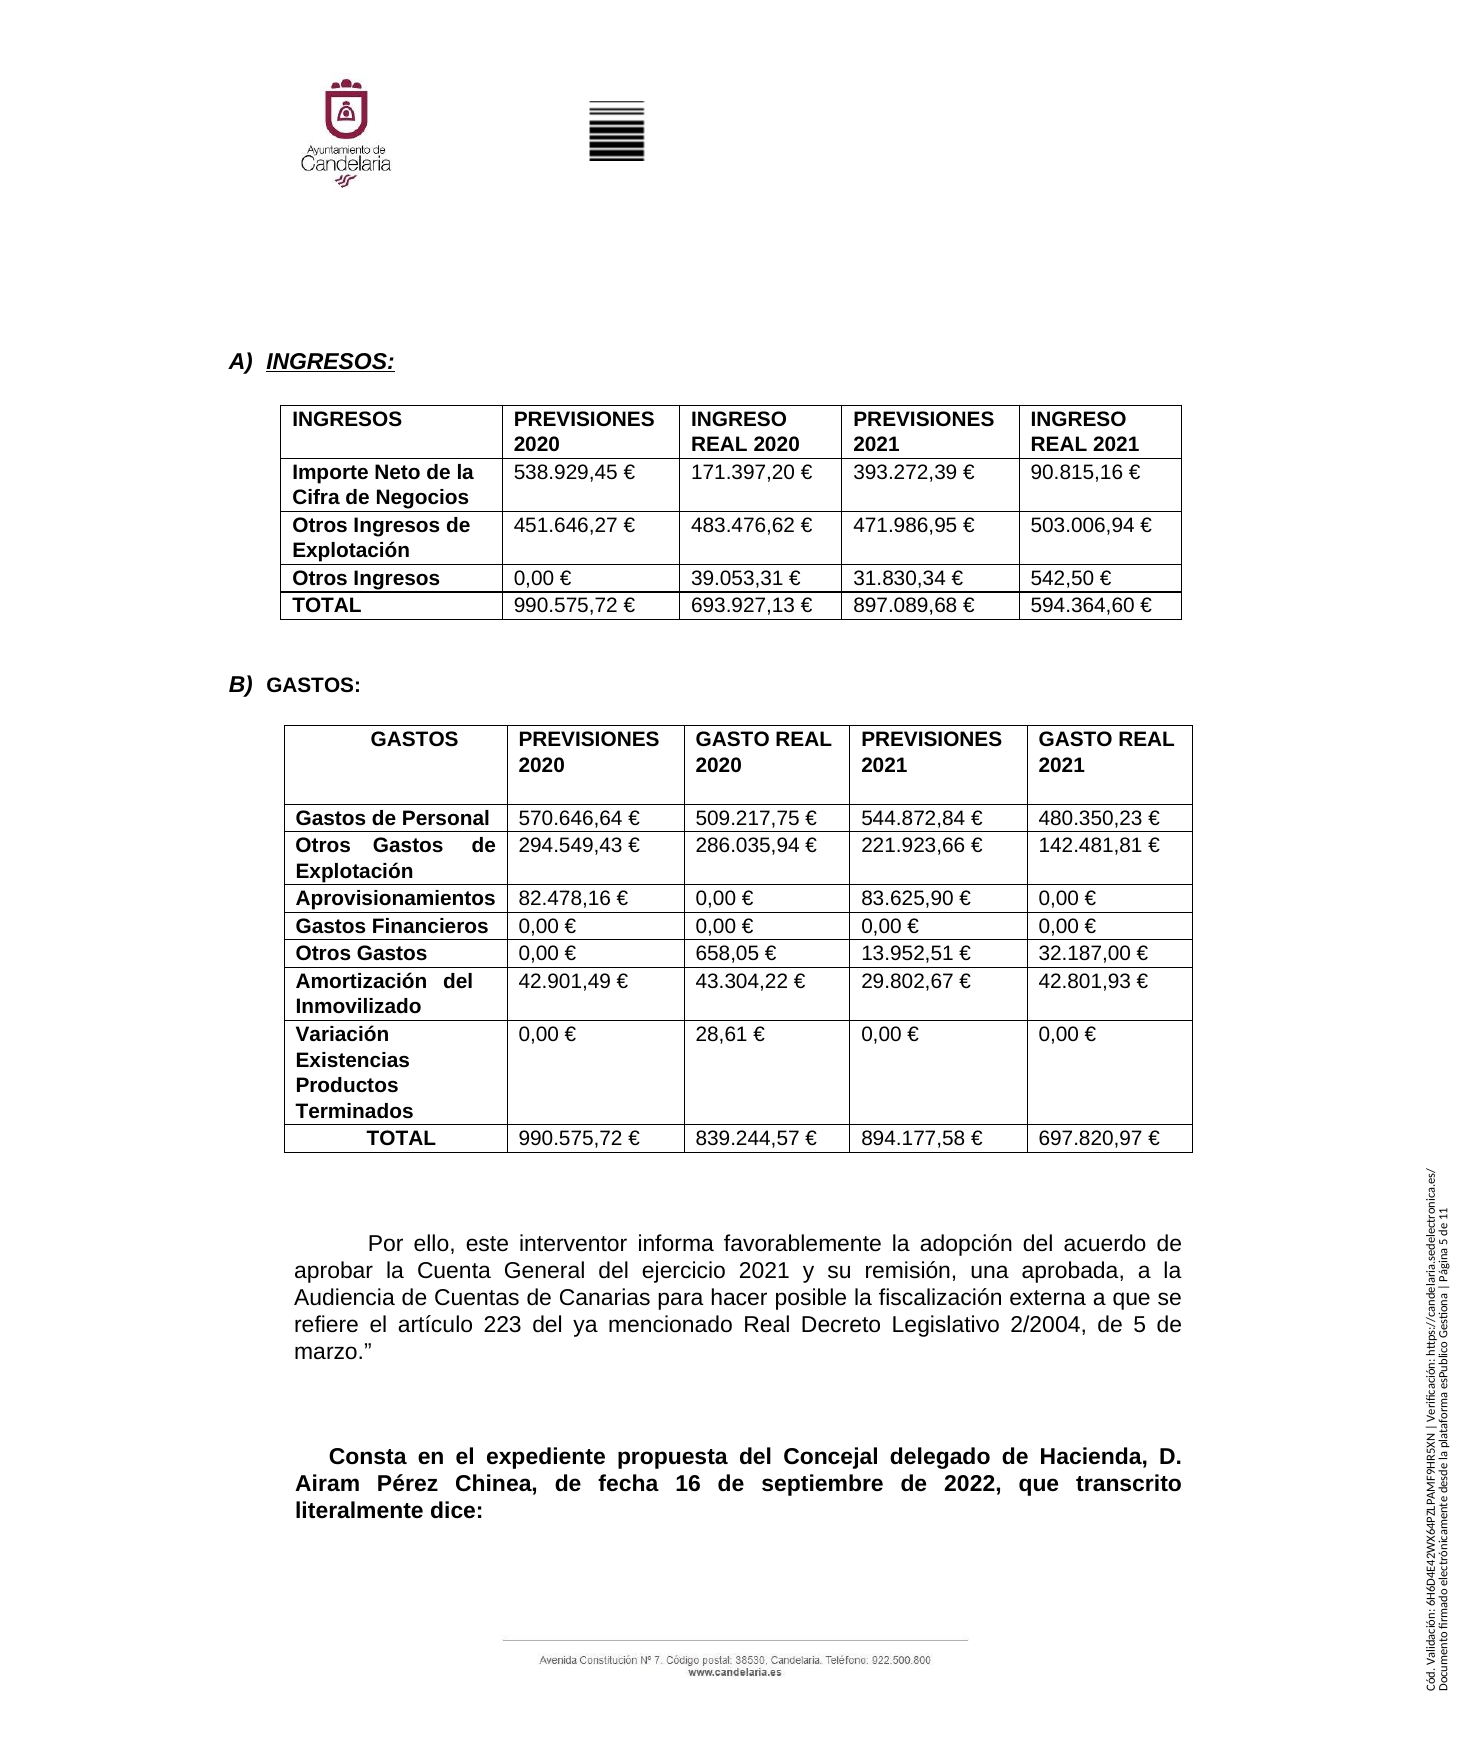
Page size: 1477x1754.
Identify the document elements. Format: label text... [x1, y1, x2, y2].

table_cell 503.006,94 € [1020, 512, 1181, 564]
table_cell 142.481,81 € [1028, 832, 1192, 884]
table_cell 0,00 € [508, 940, 684, 967]
list GASTOS: [228, 671, 1263, 698]
text Por ello, este interventor informa favorablemente la adopción del acuerdo de aprobar la Cuenta General del ejercicio 2021 y su remisión, una aprobada, a la Audiencia de Cuentas de Canarias para hacer posible la fiscalización externa a que se refiere el artículo 223 del ya mencionado Real Decreto Legislativo 2/2004, de 5 de marzo.” [294, 1229, 1183, 1364]
table_cell TOTAL [281, 593, 502, 619]
table_cell 509.217,75 € [685, 805, 849, 831]
table_cell 594.364,60 € [1020, 593, 1181, 619]
table_cell 82.478,16 € [508, 885, 684, 912]
text Consta en el expediente propuesta del Concejal delegado de Hacienda, D. Airam Pérez Chinea, de fecha 16 de septiembre de 2022, que transcrito literalmente dice: [295, 1443, 1182, 1524]
table_cell 13.952,51 € [850, 940, 1027, 967]
list INGRESOS: [228, 348, 1263, 375]
table_cell 544.872,84 € [850, 805, 1027, 831]
table_header INGRESO REAL 2020 [680, 406, 841, 458]
table_cell 0,00 € [850, 913, 1027, 939]
table_cell Variación Existencias Productos Terminados [285, 1021, 507, 1124]
table_cell Amortización del Inmovilizado [285, 968, 507, 1020]
table_cell 0,00 € [508, 1021, 684, 1124]
table_cell 42.901,49 € [508, 968, 684, 1020]
table_cell 480.350,23 € [1028, 805, 1192, 831]
table_cell 32.187,00 € [1028, 940, 1192, 967]
table_header GASTO REAL 2021 [1028, 726, 1192, 804]
table_cell 42.801,93 € [1028, 968, 1192, 1020]
table_cell 286.035,94 € [685, 832, 849, 884]
table_header PREVISIONES 2021 [842, 406, 1019, 458]
table_cell TOTAL [285, 1125, 507, 1152]
table_header GASTO REAL 2020 [685, 726, 849, 804]
table_cell 393.272,39 € [842, 459, 1019, 511]
table_header GASTOS [285, 726, 507, 804]
table_cell 451.646,27 € [503, 512, 679, 564]
table_cell 90.815,16 € [1020, 459, 1181, 511]
table_cell 0,00 € [508, 913, 684, 939]
table_cell 43.304,22 € [685, 968, 849, 1020]
table_cell 31.830,34 € [842, 565, 1019, 591]
table_header INGRESOS [281, 406, 502, 458]
table_cell 171.397,20 € [680, 459, 841, 511]
table_cell 483.476,62 € [680, 512, 841, 564]
table_cell 693.927,13 € [680, 593, 841, 619]
table_header PREVISIONES 2020 [508, 726, 684, 804]
table_cell Aprovisionamientos [285, 885, 507, 912]
table_cell 897.089,68 € [842, 593, 1019, 619]
table_cell 28,61 € [685, 1021, 849, 1124]
table_cell 0,00 € [1028, 1021, 1192, 1124]
table_header INGRESO REAL 2021 [1020, 406, 1181, 458]
table_cell 0,00 € [1028, 885, 1192, 912]
table_cell 839.244,57 € [685, 1125, 849, 1152]
table_cell Otros Ingresos [281, 565, 502, 591]
table_cell 221.923,66 € [850, 832, 1027, 884]
table_cell Gastos Financieros [285, 913, 507, 939]
table_header PREVISIONES 2021 [850, 726, 1027, 804]
table_cell 894.177,58 € [850, 1125, 1027, 1152]
table_cell 990.575,72 € [503, 593, 679, 619]
table_cell 538.929,45 € [503, 459, 679, 511]
table_cell 471.986,95 € [842, 512, 1019, 564]
table_cell 0,00 € [850, 1021, 1027, 1124]
table_header PREVISIONES 2020 [503, 406, 679, 458]
table_cell 542,50 € [1020, 565, 1181, 591]
table_cell 294.549,43 € [508, 832, 684, 884]
table_cell 570.646,64 € [508, 805, 684, 831]
table_cell 39.053,31 € [680, 565, 841, 591]
table_cell Gastos de Personal [285, 805, 507, 831]
table_cell 29.802,67 € [850, 968, 1027, 1020]
table_cell 658,05 € [685, 940, 849, 967]
table_cell Otros Gastos [285, 940, 507, 967]
table_cell 0,00 € [685, 885, 849, 912]
table_cell 697.820,97 € [1028, 1125, 1192, 1152]
table_cell 0,00 € [1028, 913, 1192, 939]
table_cell Otros Ingresos de Explotación [281, 512, 502, 564]
table_cell 0,00 € [503, 565, 679, 591]
table_cell 83.625,90 € [850, 885, 1027, 912]
table_cell Otros Gastos de Explotación [285, 832, 507, 884]
table_cell 0,00 € [685, 913, 849, 939]
table_cell 990.575,72 € [508, 1125, 684, 1152]
table_cell Importe Neto de la Cifra de Negocios [281, 459, 502, 511]
